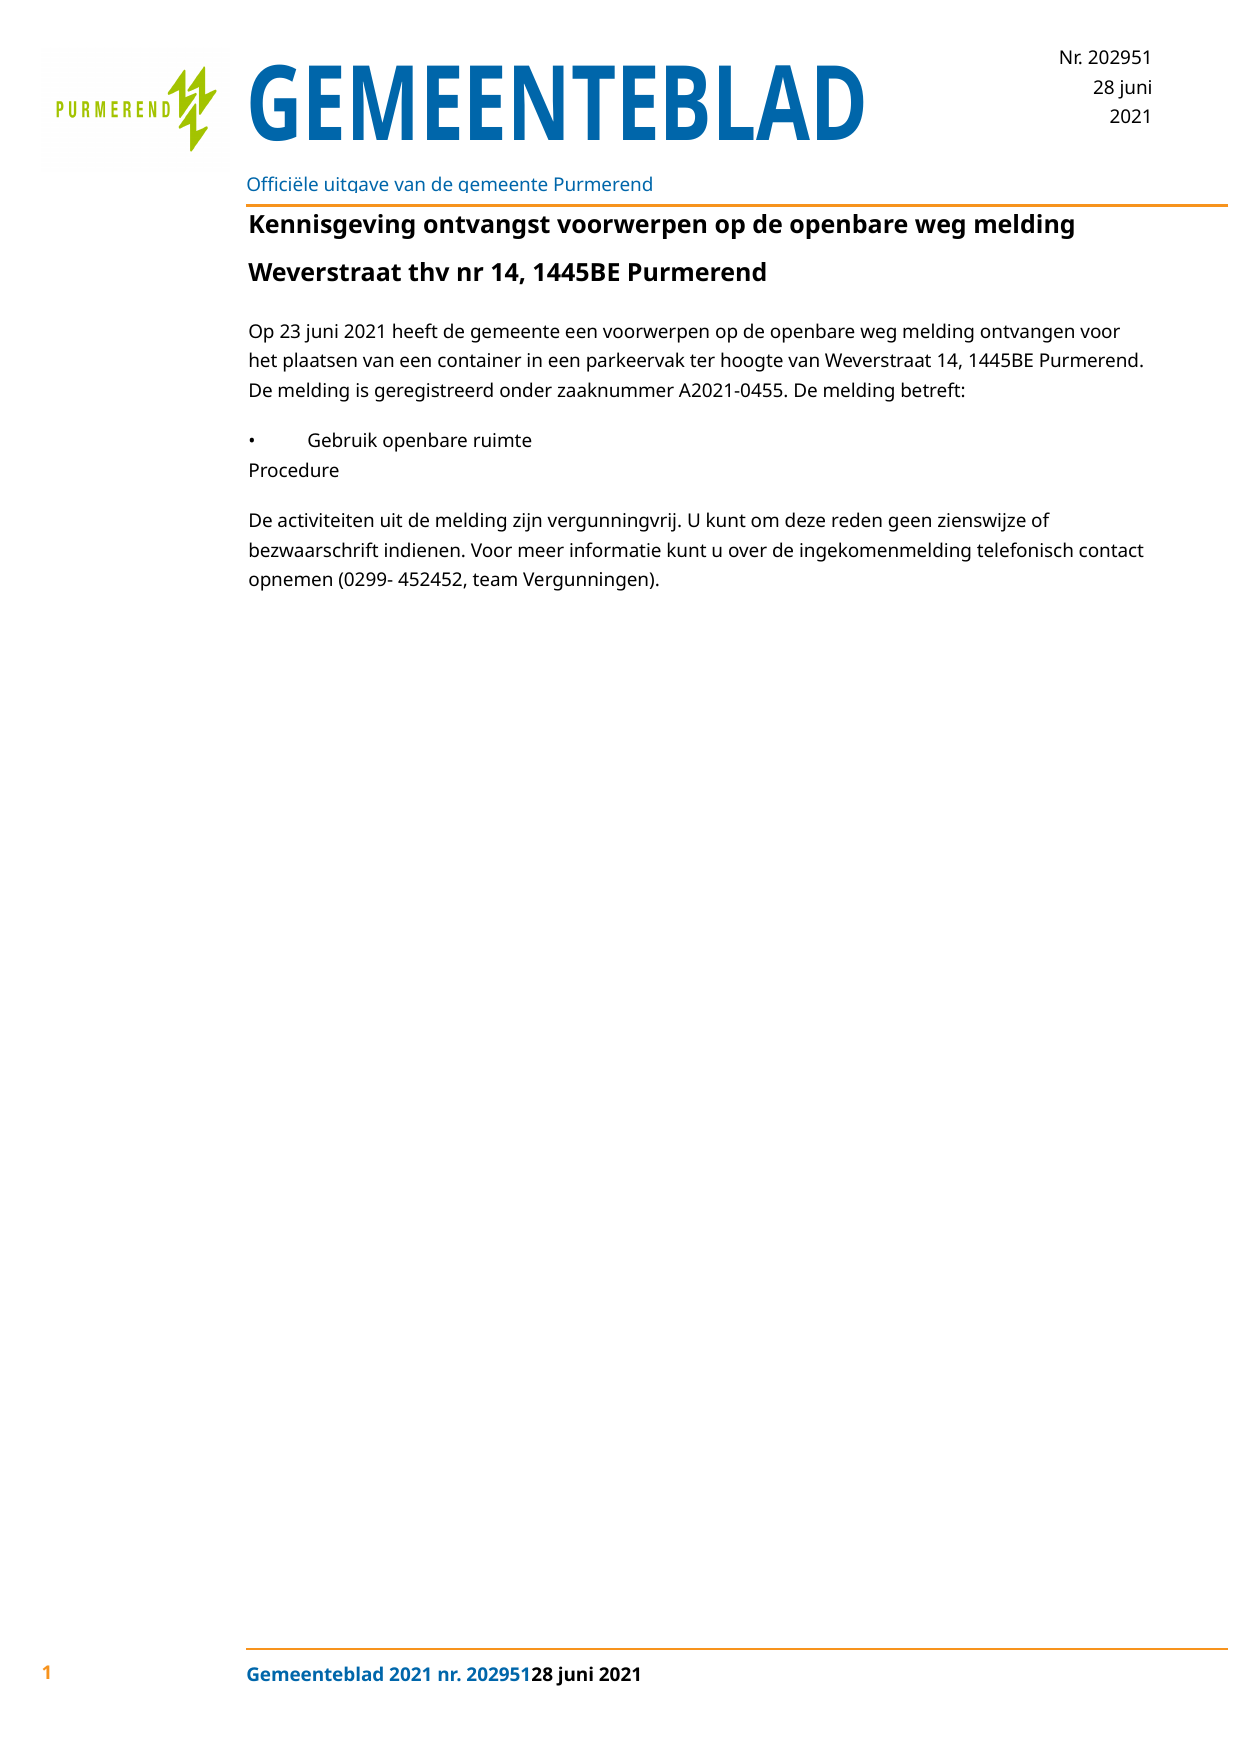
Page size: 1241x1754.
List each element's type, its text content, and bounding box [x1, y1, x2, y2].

text Op 23 juni 2021 heeft de gemeente een voorwerpen op de openbare weg melding ontvangen voor het plaatsen van een container in een parkeervak ter hoogte van Weverstraat 14, 1445BE Purmerend. De melding is geregistreerd onder zaaknummer A2021-0455. De melding betreft: [248, 318, 1152, 403]
list Gebruik openbare ruimte [248, 427, 1152, 453]
text Procedure [248, 457, 1152, 483]
picture [41, 47, 231, 172]
text Kennisgeving ontvangst voorwerpen op de openbare weg melding Weverstraat thv nr 14, 1445BE Purmerend [248, 207, 1152, 288]
text De activiteiten uit de melding zijn vergunningvrij. U kunt om deze reden geen zienswijze of bezwaarschrift indienen. Voor meer informatie kunt u over de ingekomenmelding telefonisch contact opnemen (0299- 452452, team Vergunningen). [248, 507, 1152, 592]
